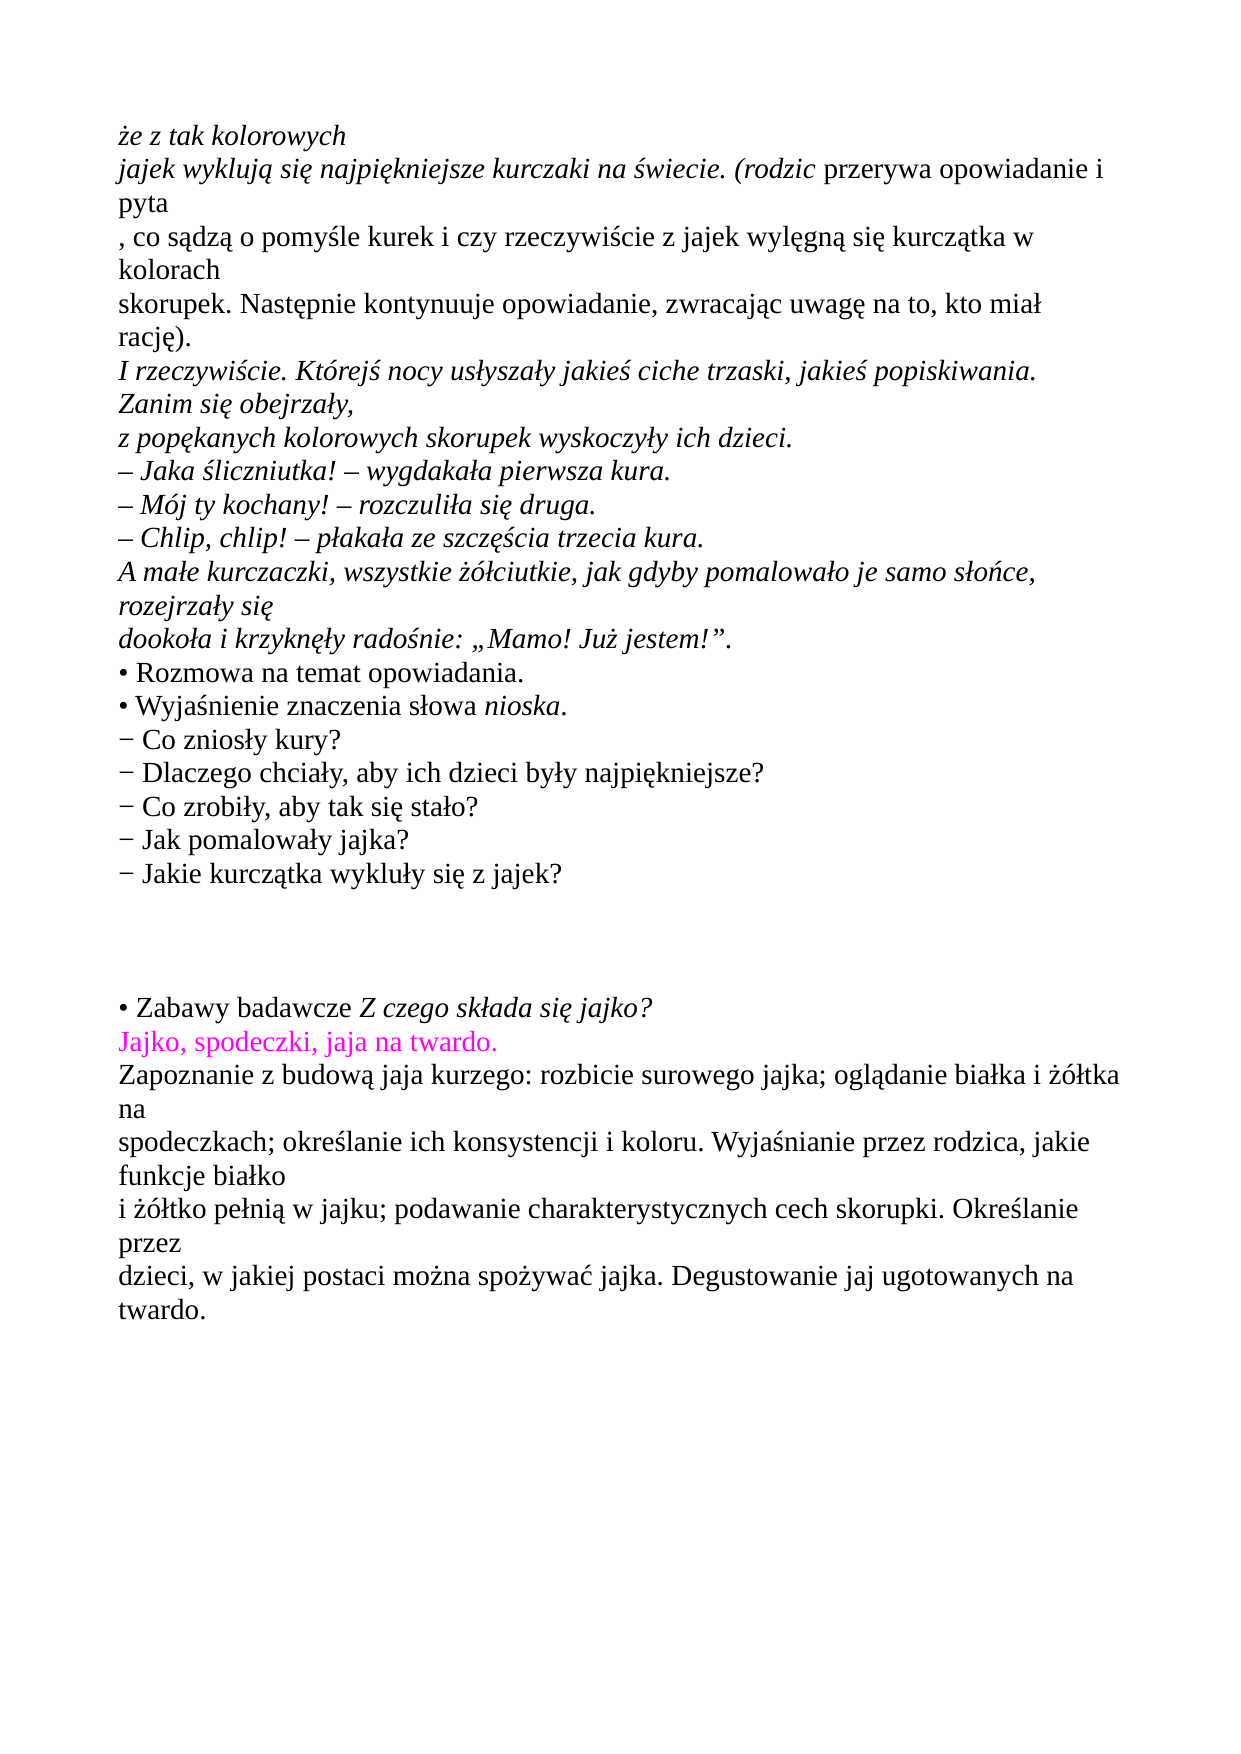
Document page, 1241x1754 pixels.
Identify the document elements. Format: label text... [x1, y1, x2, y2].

text − Co zniosły kury? [118, 722, 1122, 755]
text A małe kurczaczki, wszystkie żółciutkie, jak gdyby pomalowało je samo słońce, rozejrzały się [118, 554, 1122, 621]
text Zapoznanie z budową jaja kurzego: rozbicie surowego jajka; oglądanie białka i żółtka na [118, 1057, 1122, 1124]
text skorupek. Następnie kontynuuje opowiadanie, zwracając uwagę na to, kto miał rację). [118, 286, 1122, 353]
text spodeczkach; określanie ich konsystencji i koloru. Wyjaśnianie przez rodzica, jakie funkcje białko [118, 1124, 1122, 1191]
text Jajko, spodeczki, jaja na twardo. [118, 1024, 1122, 1057]
text I rzeczywiście. Którejś nocy usłyszały jakieś ciche trzaski, jakieś popiskiwania. Zanim się obejrzały, [118, 353, 1122, 420]
text i żółtko pełnią w jajku; podawanie charakterystycznych cech skorupki. Określanie przez [118, 1191, 1122, 1258]
text • Rozmowa na temat opowiadania. [118, 655, 1122, 688]
text – Chlip, chlip! – płakała ze szczęścia trzecia kura. [118, 521, 1122, 554]
text jajek wyklują się najpiękniejsze kurczaki na świecie. (rodzic przerywa opowiadanie i pyta [118, 152, 1122, 219]
text • Zabawy badawcze Z czego składa się jajko? [118, 990, 1122, 1024]
text • Wyjaśnienie znaczenia słowa nioska. [118, 688, 1122, 722]
text − Co zrobiły, aby tak się stało? [118, 789, 1122, 822]
text − Jakie kurczątka wykluły się z jajek? [118, 856, 1122, 889]
text że z tak kolorowych [118, 118, 1122, 152]
text − Dlaczego chciały, aby ich dzieci były najpiękniejsze? [118, 755, 1122, 789]
text , co sądzą o pomyśle kurek i czy rzeczywiście z jajek wylęgną się kurczątka w kolorach [118, 219, 1122, 286]
text dookoła i krzyknęły radośnie: „Mamo! Już jestem!”. [118, 621, 1122, 655]
text dzieci, w jakiej postaci można spożywać jajka. Degustowanie jaj ugotowanych na twardo. [118, 1258, 1122, 1326]
text − Jak pomalowały jajka? [118, 822, 1122, 856]
text – Jaka śliczniutka! – wygdakała pierwsza kura. [118, 453, 1122, 487]
text z popękanych kolorowych skorupek wyskoczyły ich dzieci. [118, 420, 1122, 453]
text – Mój ty kochany! – rozczuliła się druga. [118, 487, 1122, 521]
